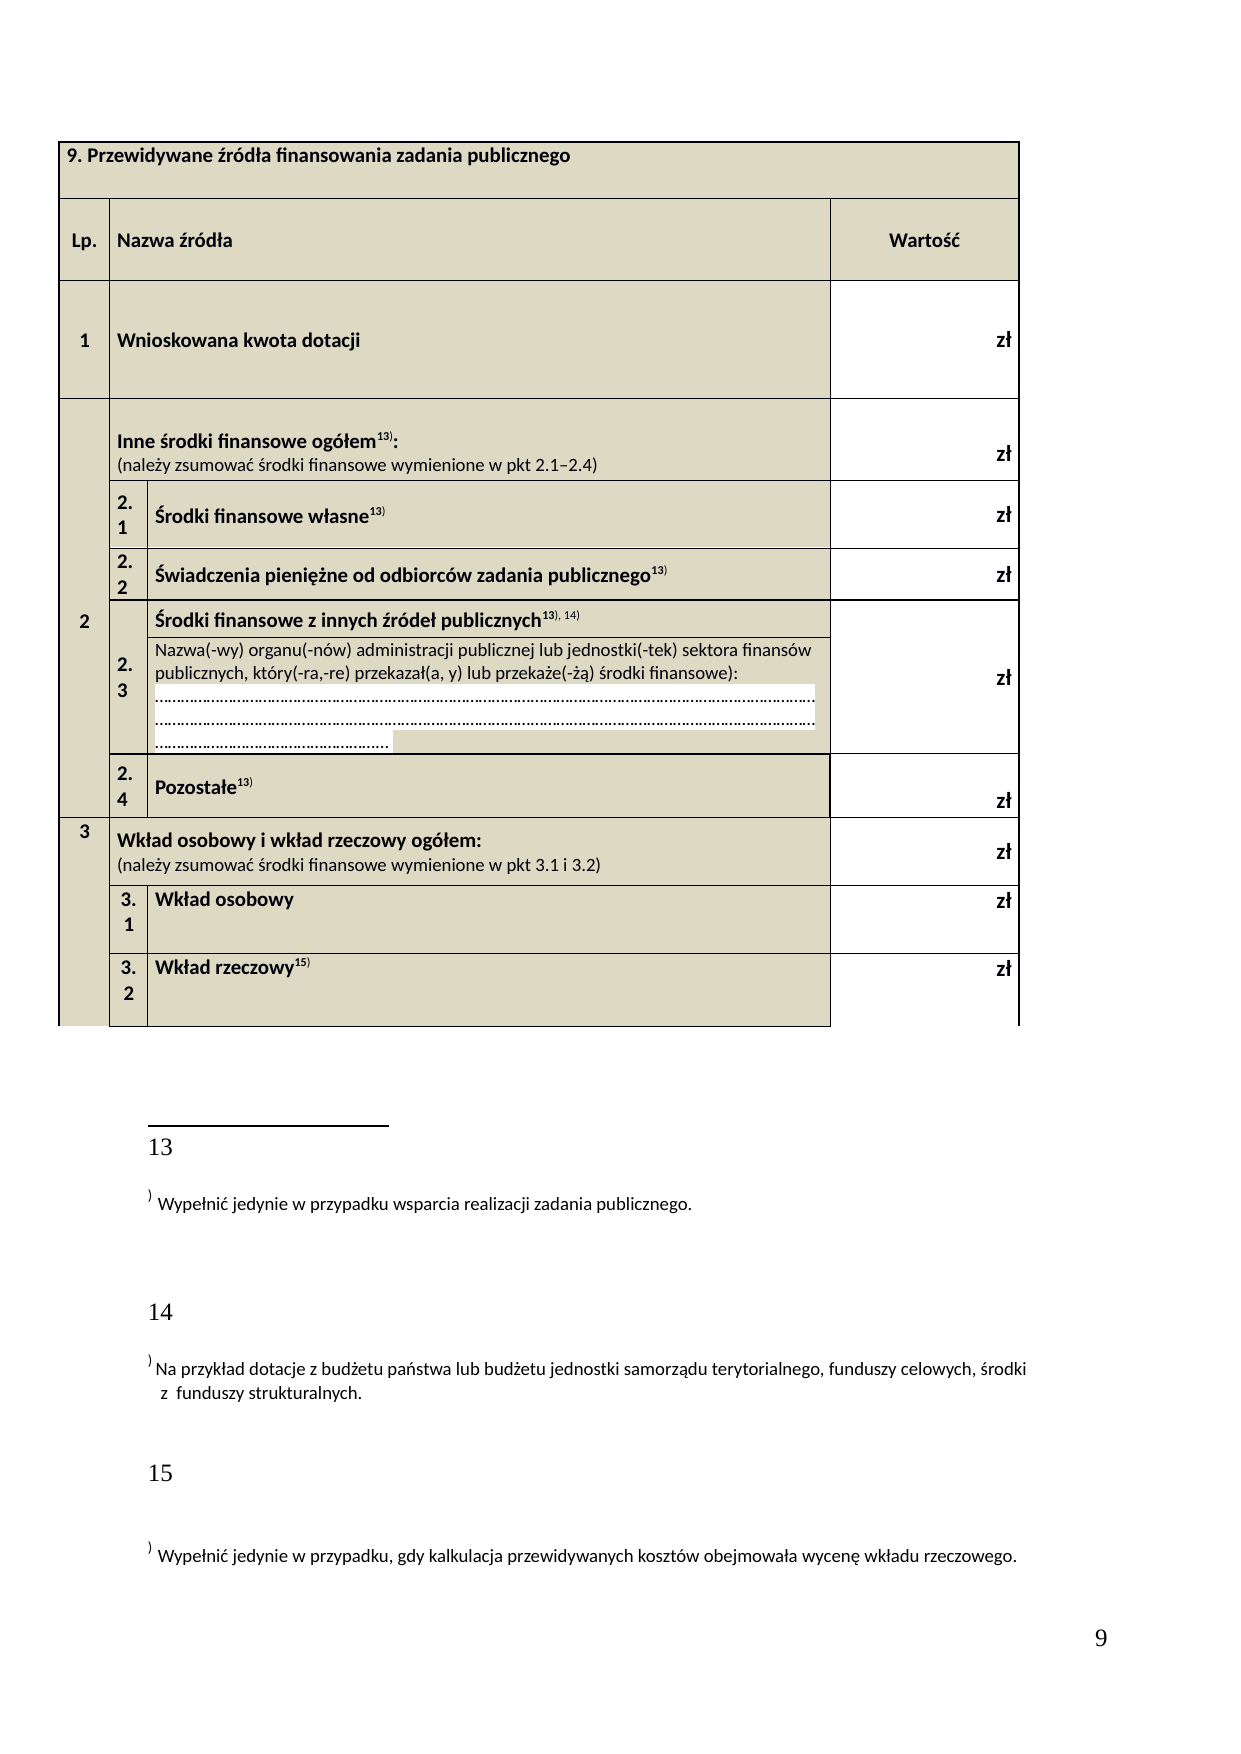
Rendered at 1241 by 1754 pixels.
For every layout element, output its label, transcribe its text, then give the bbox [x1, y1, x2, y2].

table_cell 1 [60, 281, 109, 398]
table_cell Wartość [831, 199, 1018, 280]
table_cell Pozostałe13) [148, 755, 829, 817]
table_cell 3 [60, 818, 109, 1026]
table_cell zł [831, 954, 1018, 1026]
table_cell 2.3 [110, 601, 147, 753]
table_cell 2.2 [110, 549, 147, 599]
table_cell zł [831, 818, 1018, 885]
table_cell Świadczenia pieniężne od odbiorców zadania publicznego13) [148, 549, 830, 599]
table_cell zł [831, 481, 1018, 547]
table_cell zł [831, 754, 1018, 817]
table_cell Środki finansowe z innych źródeł publicznych13), ) [148, 601, 830, 637]
table_cell 2.4 [110, 755, 147, 817]
table_cell Nazwa źródła [110, 199, 830, 280]
table_cell Inne środki finansowe ogółem): (należy zsumować środki finansowe wymienione w pkt 2.1–2.4) [110, 399, 830, 480]
table_cell zł [831, 399, 1018, 480]
table_cell Wnioskowana kwota dotacji [110, 281, 830, 398]
table_cell 2.1 [110, 481, 147, 547]
table_cell Wkład osobowy [148, 886, 830, 953]
table_header 9. Przewidywane źródła finansowania zadania publicznego [60, 143, 1018, 198]
table_cell Nazwa(-wy) organu(-nów) administracji publicznej lub jednostki(-tek) sektora finansów publicznych, który(-ra,-re) przekazał(a, y) lub przekaże(-żą) środki finansowe): ……………………………………………………………………………………………………………………………………………………………………………………………………………………………………………………………………………………………………………………………... [148, 638, 830, 753]
table_cell Wkład osobowy i wkład rzeczowy ogółem: (należy zsumować środki finansowe wymienione w pkt 3.1 i 3.2) [110, 818, 830, 885]
table_cell zł [831, 886, 1018, 953]
table_cell 3.1 [110, 886, 147, 953]
table_cell Środki finansowe własne13) [148, 481, 830, 547]
table_cell Wkład rzeczowy) [148, 954, 830, 1026]
table_cell zł [831, 281, 1018, 398]
table_cell zł [831, 549, 1018, 599]
table_cell 3.2 [110, 954, 147, 1026]
table_cell 2 [60, 399, 109, 817]
table_cell zł [831, 601, 1018, 753]
table_cell Lp. [60, 199, 109, 280]
